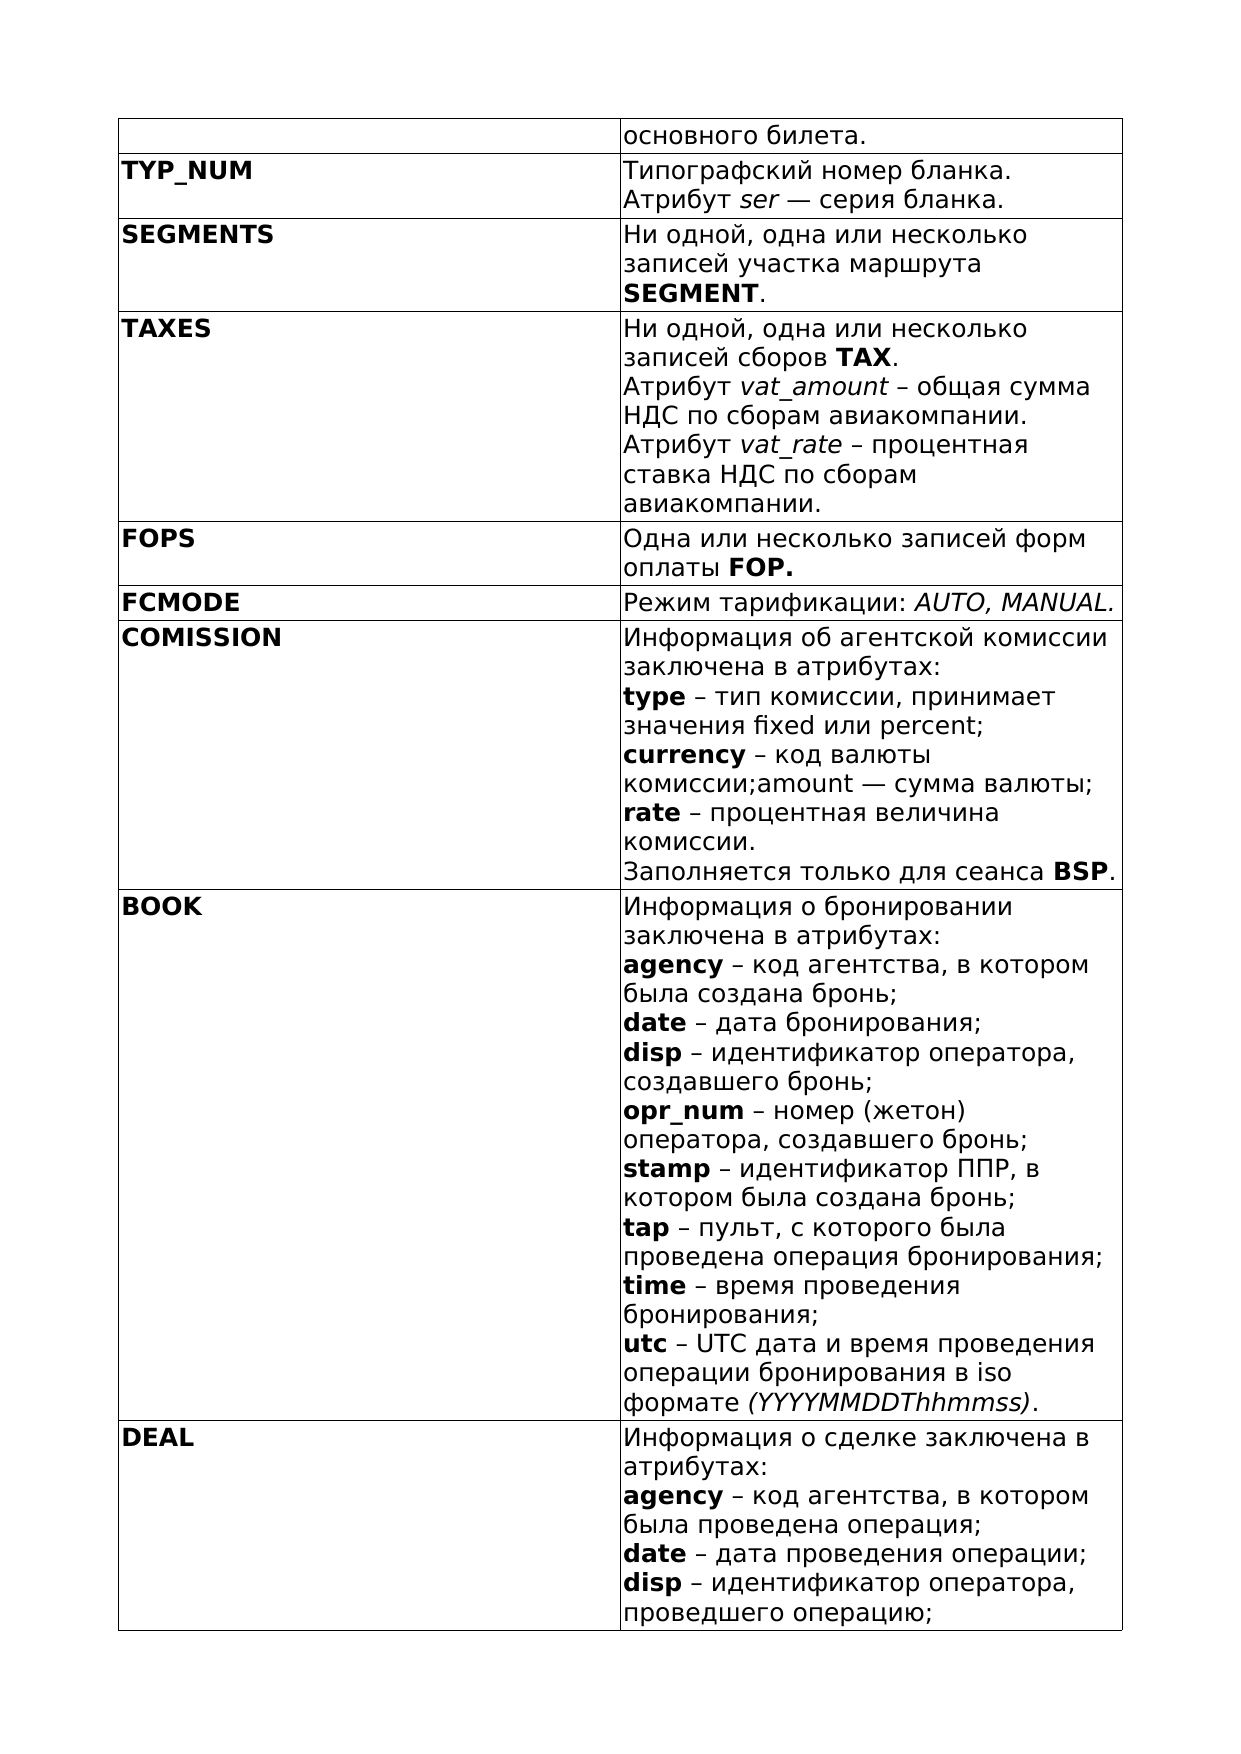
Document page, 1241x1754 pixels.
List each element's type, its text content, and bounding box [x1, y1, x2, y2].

table_cell Режим тарификации: AUTO, MANUAL. [621, 586, 1122, 620]
table_cell DEAL [119, 1421, 620, 1630]
table_cell Одна или несколько записей форм оплаты FOP. [621, 522, 1122, 585]
table_cell BOOK [119, 890, 620, 1420]
table_cell Ни одной, одна или несколько записей участка маршрута SEGMENT. [621, 219, 1122, 311]
table_cell Ни одной, одна или несколько записей сборов TAX. Атрибут vat_amount – общая сумма НДС по сборам авиакомпании. Атрибут vat_rate – процентная ставка НДС по сборам авиакомпании. [621, 312, 1122, 521]
table_cell Информация о бронировании заключена в атрибутах: agency – код агентства, в котором была создана бронь; date – дата бронирования; disp – идентификатор оператора, создавшего бронь; opr_num – номер (жетон) оператора, создавшего бронь; stamp – идентификатор ППР, в котором была создана бронь; tap – пульт, с которого была проведена операция бронирования; time – время проведения бронирования; utc – UTC дата и время проведения операции бронирования в iso формате (YYYYMMDDThhmmss). [621, 890, 1122, 1420]
table_cell [119, 119, 620, 153]
table_cell основного билета. [621, 119, 1122, 153]
table_cell Информация об агентской комиссии заключена в атрибутах: type – тип комиссии, принимает значения fixed или percent; currency – код валюты комиссии;amount — сумма валюты; rate – процентная величина комиссии. Заполняется только для сеанса BSP. [621, 621, 1122, 889]
table_cell FCMODE [119, 586, 620, 620]
table_cell Информация о сделке заключена в атрибутах: agency – код агентства, в котором была проведена операция; date – дата проведения операции; disp – идентификатор оператора, проведшего операцию; [621, 1421, 1122, 1630]
table_cell COMISSION [119, 621, 620, 889]
table_cell FOPS [119, 522, 620, 585]
table_cell SEGMENTS [119, 219, 620, 311]
table_cell TYP_NUM [119, 154, 620, 217]
table_cell Типографский номер бланка. Атрибут ser — серия бланка. [621, 154, 1122, 217]
table_cell TAXES [119, 312, 620, 521]
